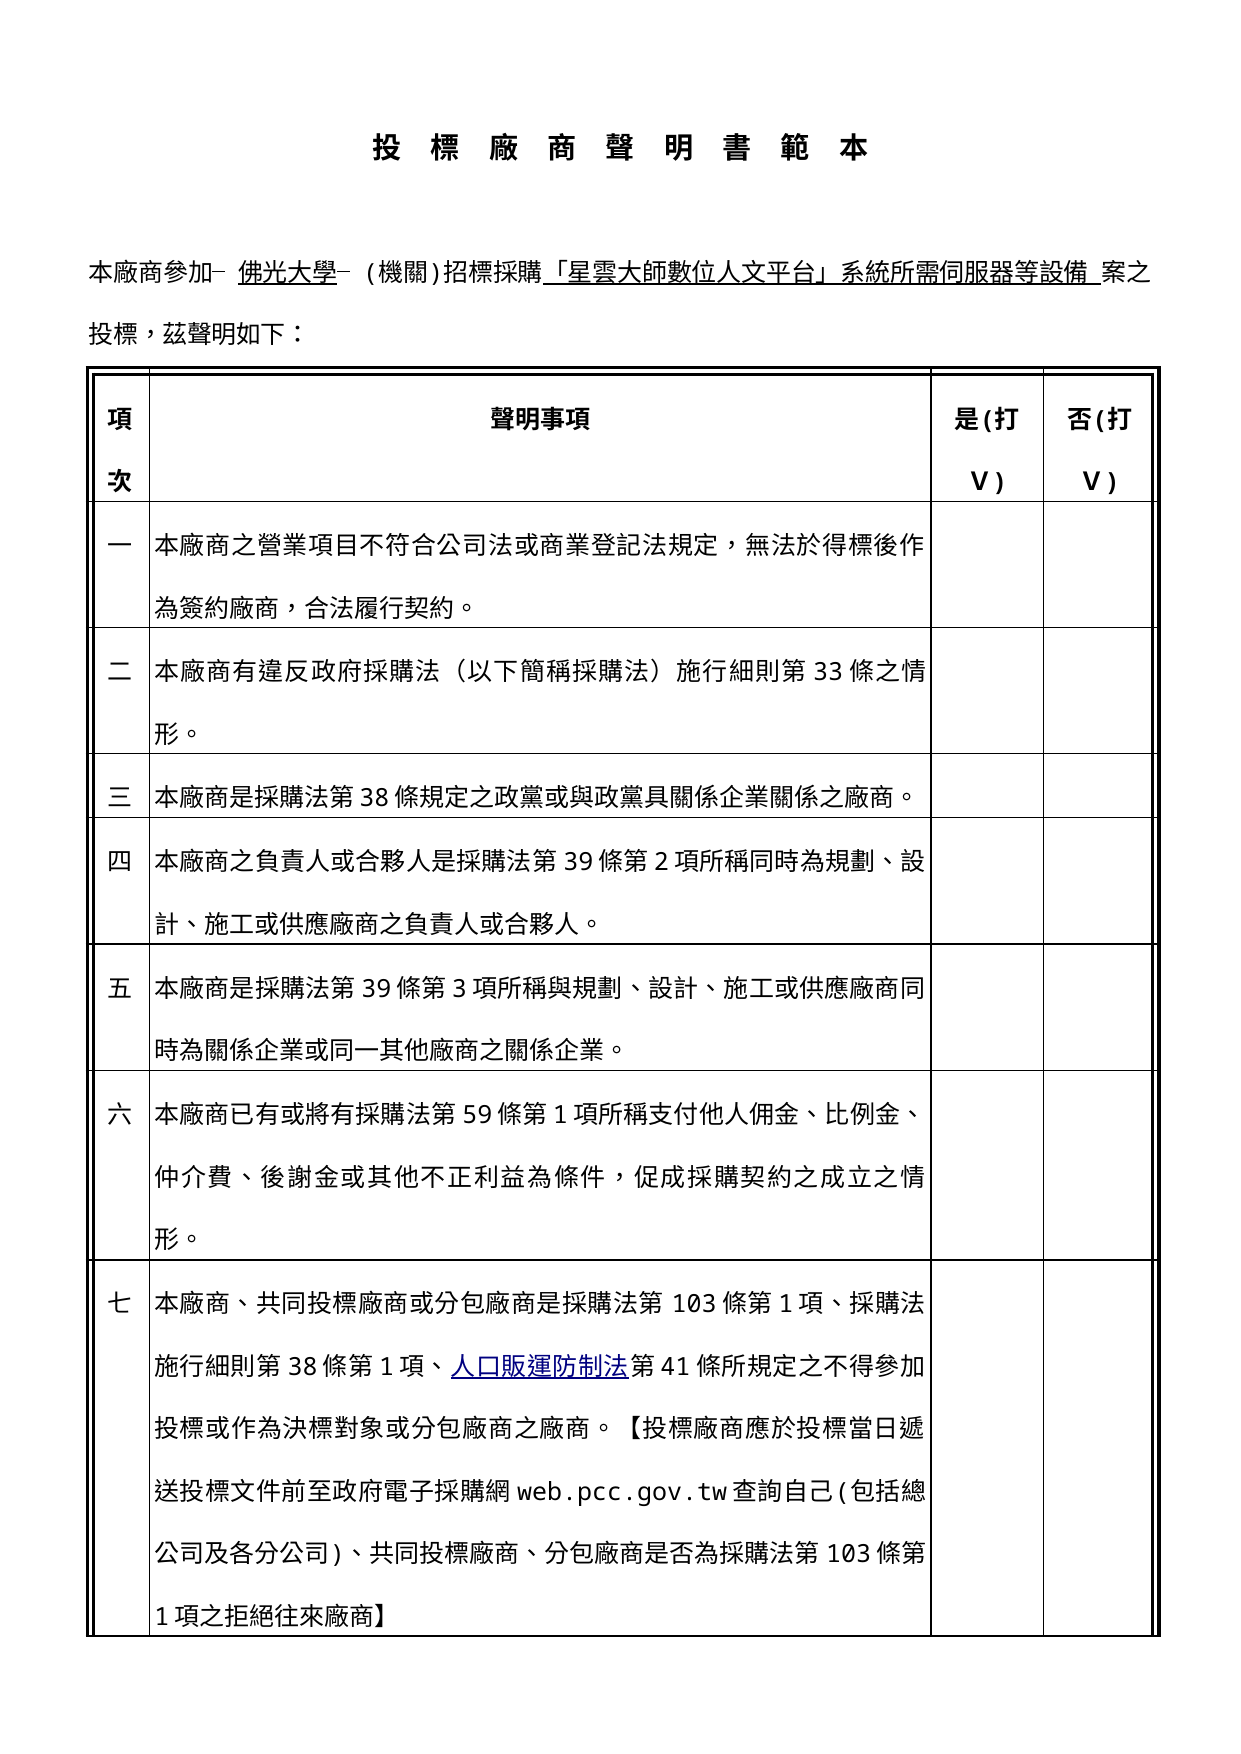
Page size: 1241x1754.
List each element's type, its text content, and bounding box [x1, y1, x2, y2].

table_cell [932, 945, 1043, 1070]
table_header 是(打Ｖ) [932, 376, 1043, 501]
table_cell 本廠商之營業項目不符合公司法或商業登記法規定，無法於得標後作為簽約廠商，合法履行契約。 [150, 502, 930, 627]
table_cell [1044, 1261, 1151, 1635]
table_header [150, 369, 930, 373]
table_cell 三 [95, 754, 149, 817]
table_cell 四 [95, 818, 149, 943]
text 投 標 廠 商 聲 明 書 範 本 [89, 104, 1152, 166]
text 本廠商參加╴佛光大學╴(機關)招標採購「星雲大師數位人文平台」系統所需伺服器等設備 案之投標，茲聲明如下： [89, 229, 1152, 354]
table_cell 本廠商有違反政府採購法（以下簡稱採購法）施行細則第33條之情形。 [150, 628, 930, 753]
table_cell [932, 502, 1043, 627]
table_cell [932, 1071, 1043, 1259]
table_cell [932, 1261, 1043, 1635]
table_cell [1044, 502, 1151, 627]
table_header 否(打Ｖ) [1044, 369, 1156, 501]
table_cell [1044, 1071, 1151, 1259]
table_header [932, 369, 1043, 373]
table_cell [1044, 818, 1151, 943]
table_header 聲明事項 [150, 376, 930, 501]
table_cell 五 [95, 945, 149, 1070]
table_cell 二 [95, 628, 149, 753]
table_cell 七 [95, 1261, 149, 1635]
table_header 項次 [90, 369, 149, 501]
table_cell 本廠商已有或將有採購法第59條第1項所稱支付他人佣金、比例金、仲介費、後謝金或其他不正利益為條件，促成採購契約之成立之情形。 [150, 1071, 930, 1259]
table_cell [1044, 754, 1151, 817]
table_cell [932, 628, 1043, 753]
table_cell [1044, 628, 1151, 753]
table_cell 本廠商是採購法第39條第3項所稱與規劃、設計、施工或供應廠商同時為關係企業或同一其他廠商之關係企業。 [150, 945, 930, 1070]
table_cell 一 [95, 502, 149, 627]
table_cell [1044, 945, 1151, 1070]
table_cell 本廠商是採購法第38條規定之政黨或與政黨具關係企業關係之廠商。 [150, 754, 930, 817]
table_cell [932, 754, 1043, 817]
table_cell 六 [95, 1071, 149, 1259]
table_cell 本廠商、共同投標廠商或分包廠商是採購法第103條第1項、採購法施行細則第38條第1項、人口販運防制法第41條所規定之不得參加投標或作為決標對象或分包廠商之廠商。【投標廠商應於投標當日遞送投標文件前至政府電子採購網web.pcc.gov.tw查詢自己(包括總公司及各分公司)、共同投標廠商、分包廠商是否為採購法第103條第1項之拒絕往來廠商】 [150, 1261, 930, 1635]
table_cell 本廠商之負責人或合夥人是採購法第39條第2項所稱同時為規劃、設計、施工或供應廠商之負責人或合夥人。 [150, 818, 930, 943]
table_cell [932, 818, 1043, 943]
